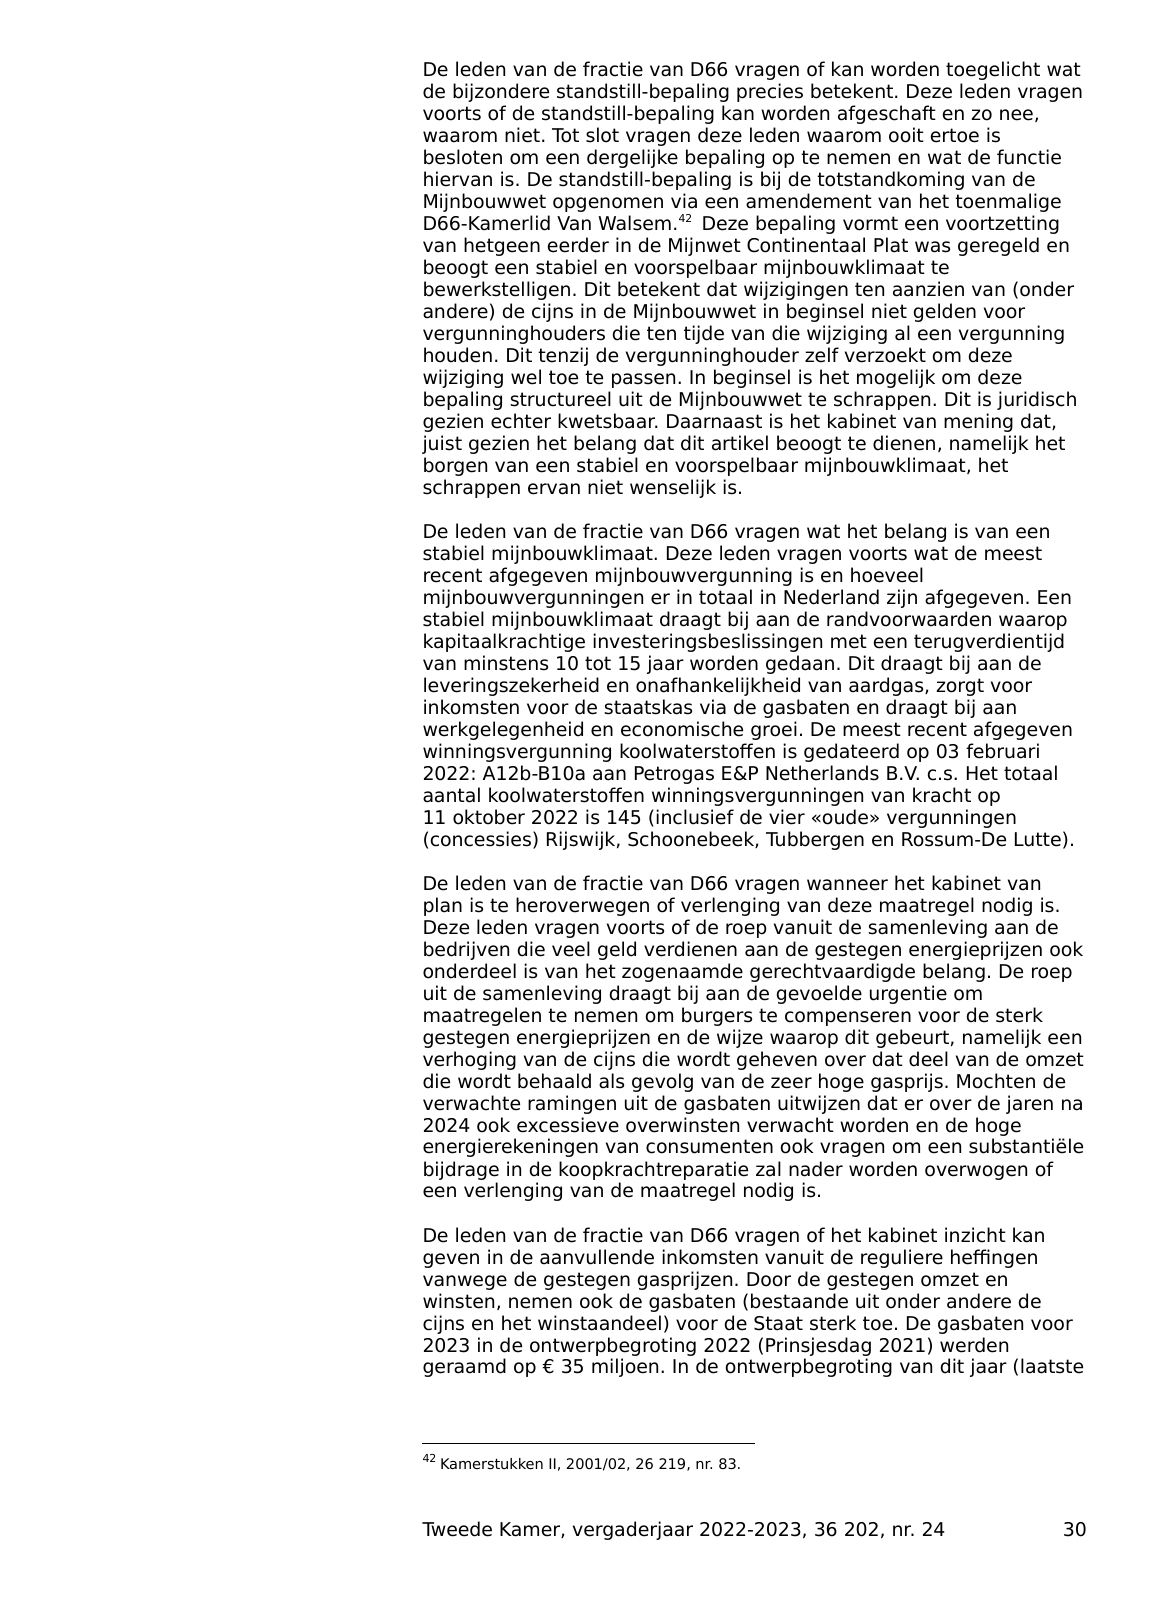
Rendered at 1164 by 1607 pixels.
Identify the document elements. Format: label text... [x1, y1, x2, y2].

text Kamerstukken II, 2001/02, 26 219, nr. 83. [422, 1452, 1087, 1474]
text De leden van de fractie van D66 vragen wanneer het kabinet van plan is te heroverwegen of verlenging van deze maatregel nodig is. Deze leden vragen voorts of de roep vanuit de samenleving aan de bedrijven die veel geld verdienen aan de gestegen energieprijzen ook onderdeel is van het zogenaamde gerechtvaardigde belang. De roep uit de samenleving draagt bij aan de gevoelde urgentie om maatregelen te nemen om burgers te compenseren voor de sterk gestegen energieprijzen en de wijze waarop dit gebeurt, namelijk een verhoging van de cijns die wordt geheven over dat deel van de omzet die wordt behaald als gevolg van de zeer hoge gasprijs. Mochten de verwachte ramingen uit de gasbaten uitwijzen dat er over de jaren na 2024 ook excessieve overwinsten verwacht worden en de hoge energierekeningen van consumenten ook vragen om een substantiële bijdrage in de koopkrachtreparatie zal nader worden overwogen of een verlenging van de maatregel nodig is. [422, 873, 1087, 1202]
text De leden van de fractie van D66 vragen of kan worden toegelicht wat de bijzondere standstill-bepaling precies betekent. Deze leden vragen voorts of de standstill-bepaling kan worden afgeschaft en zo nee, waarom niet. Tot slot vragen deze leden waarom ooit ertoe is besloten om een dergelijke bepaling op te nemen en wat de functie hiervan is. De standstill-bepaling is bij de totstandkoming van de Mijnbouwwet opgenomen via een amendement van het toenmalige D66-Kamerlid Van Walsem. Deze bepaling vormt een voortzetting van hetgeen eerder in de Mijnwet Continentaal Plat was geregeld en beoogt een stabiel en voorspelbaar mijnbouwklimaat te bewerkstelligen. Dit betekent dat wijzigingen ten aanzien van (onder andere) de cijns in de Mijnbouwwet in beginsel niet gelden voor vergunninghouders die ten tijde van die wijziging al een vergunning houden. Dit tenzij de vergunninghouder zelf verzoekt om deze wijziging wel toe te passen. In beginsel is het mogelijk om deze bepaling structureel uit de Mijnbouwwet te schrappen. Dit is juridisch gezien echter kwetsbaar. Daarnaast is het kabinet van mening dat, juist gezien het belang dat dit artikel beoogt te dienen, namelijk het borgen van een stabiel en voorspelbaar mijnbouwklimaat, het schrappen ervan niet wenselijk is. [422, 59, 1087, 499]
text De leden van de fractie van D66 vragen of het kabinet inzicht kan geven in de aanvullende inkomsten vanuit de reguliere heffingen vanwege de gestegen gasprijzen. Door de gestegen omzet en winsten, nemen ook de gasbaten (bestaande uit onder andere de cijns en het winstaandeel) voor de Staat sterk toe. De gasbaten voor 2023 in de ontwerpbegroting 2022 (Prinsjesdag 2021) werden geraamd op € 35 miljoen. In de ontwerpbegroting van dit jaar (laatste [422, 1224, 1087, 1378]
text De leden van de fractie van D66 vragen wat het belang is van een stabiel mijnbouwklimaat. Deze leden vragen voorts wat de meest recent afgegeven mijnbouwvergunning is en hoeveel mijnbouwvergunningen er in totaal in Nederland zijn afgegeven. Een stabiel mijnbouwklimaat draagt bij aan de randvoorwaarden waarop kapitaalkrachtige investeringsbeslissingen met een terugverdientijd van minstens 10 tot 15 jaar worden gedaan. Dit draagt bij aan de leveringszekerheid en onafhankelijkheid van aardgas, zorgt voor inkomsten voor de staatskas via de gasbaten en draagt bij aan werkgelegenheid en economische groei. De meest recent afgegeven winningsvergunning koolwaterstoffen is gedateerd op 03 februari 2022: A12b-B10a aan Petrogas E&P Netherlands B.V. c.s. Het totaal aantal koolwaterstoffen winningsvergunningen van kracht op 11 oktober 2022 is 145 (inclusief de vier «oude» vergunningen (concessies) Rijswijk, Schoonebeek, Tubbergen en Rossum-De Lutte). [422, 521, 1087, 851]
